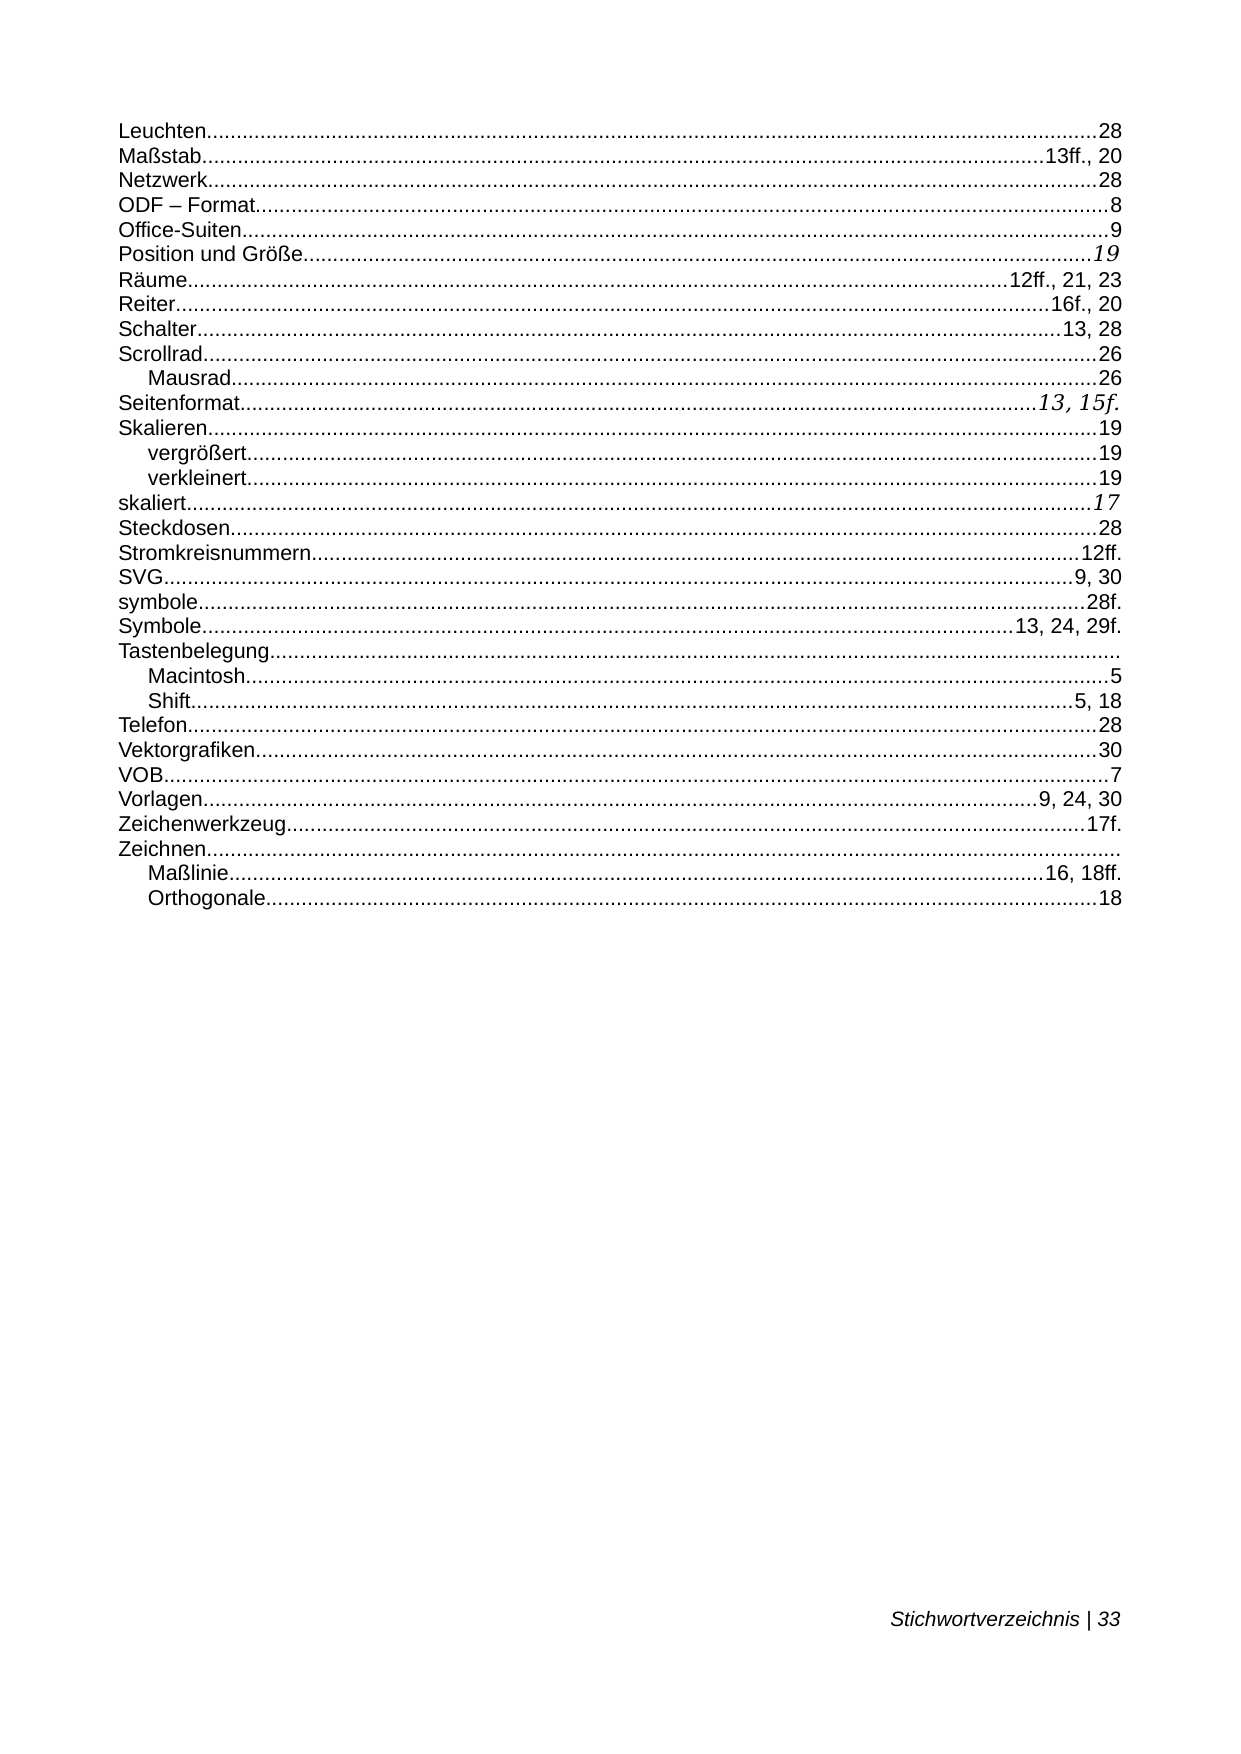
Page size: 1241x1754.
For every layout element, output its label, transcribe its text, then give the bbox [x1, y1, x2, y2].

text Scrollrad 26 [118, 341, 1122, 366]
text Macintosh 5 [148, 663, 1122, 688]
text symbole 28f. [118, 589, 1122, 614]
text Orthogonale 18 [148, 885, 1122, 910]
text Shift 5, 18 [148, 688, 1122, 712]
text Vektorgrafiken 30 [118, 737, 1122, 762]
text Zeichenwerkzeug 17f. [118, 811, 1122, 836]
text Stromkreisnummern 12ff. [118, 540, 1122, 564]
text skaliert 17 [118, 490, 1122, 515]
text SVG 9, 30 [118, 564, 1122, 589]
text Skalieren 19 [118, 416, 1122, 440]
text Mausrad 26 [148, 366, 1122, 390]
text Leuchten 28 [118, 118, 1122, 143]
text Maßlinie 16, 18ff. [148, 861, 1122, 885]
text verkleinert 19 [148, 465, 1122, 490]
text Reiter 16f., 20 [118, 292, 1122, 316]
text Telefon 28 [118, 712, 1122, 737]
text Tastenbelegung [118, 638, 1122, 663]
text Position und Größe 19 [118, 242, 1122, 267]
text Netzwerk 28 [118, 167, 1122, 192]
text vergrößert 19 [148, 440, 1122, 465]
text Zeichnen [118, 836, 1122, 861]
text Maßstab 13ff., 20 [118, 143, 1122, 167]
text Vorlagen 9, 24, 30 [118, 787, 1122, 811]
text Office-Suiten 9 [118, 217, 1122, 242]
text Seitenformat 13, 15f. [118, 390, 1122, 416]
text Symbole 13, 24, 29f. [118, 614, 1122, 638]
text Schalter 13, 28 [118, 316, 1122, 341]
text VOB 7 [118, 762, 1122, 787]
text ODF – Format 8 [118, 192, 1122, 217]
text Steckdosen 28 [118, 515, 1122, 540]
text Räume 12ff., 21, 23 [118, 267, 1122, 292]
